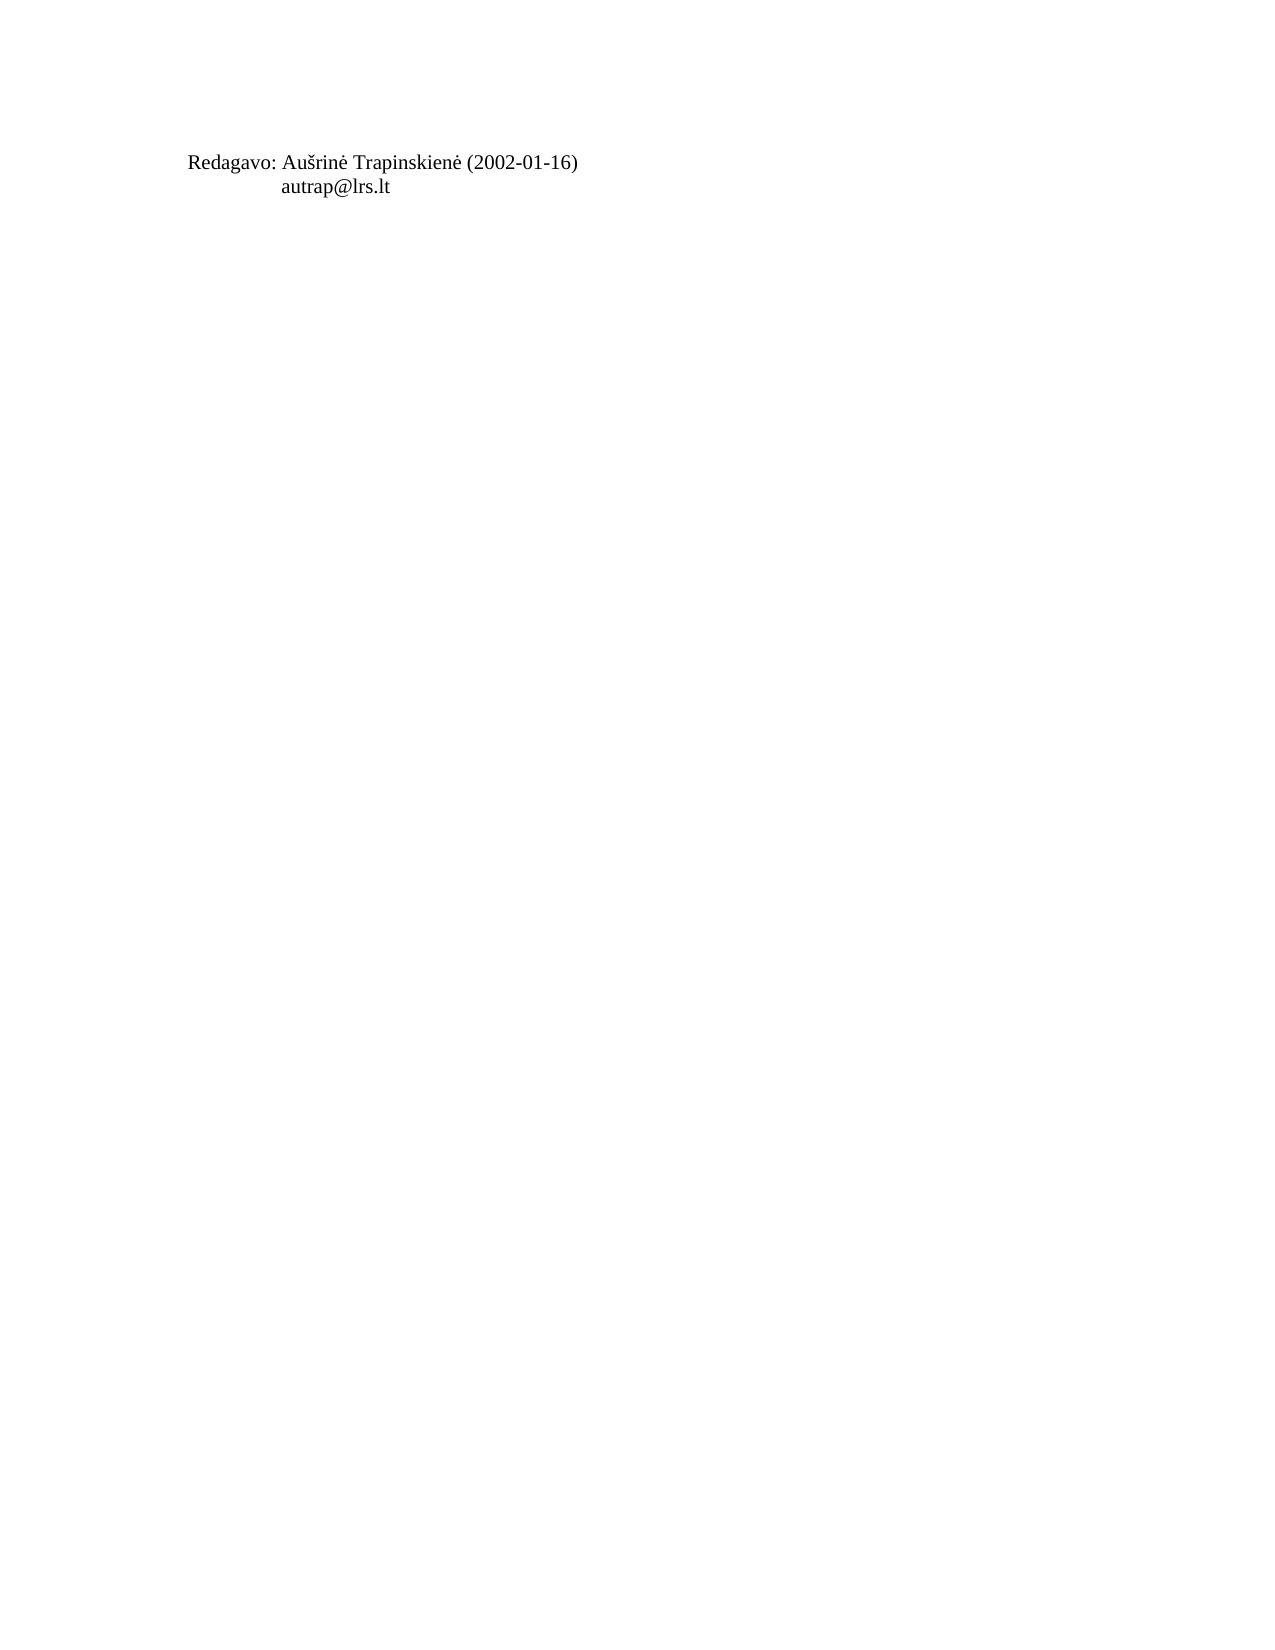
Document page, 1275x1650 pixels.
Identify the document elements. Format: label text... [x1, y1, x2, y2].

text Redagavo: Aušrinė Trapinskienė (2002-01-16) [187, 150, 1087, 174]
text autrap@lrs.lt [187, 174, 1087, 198]
